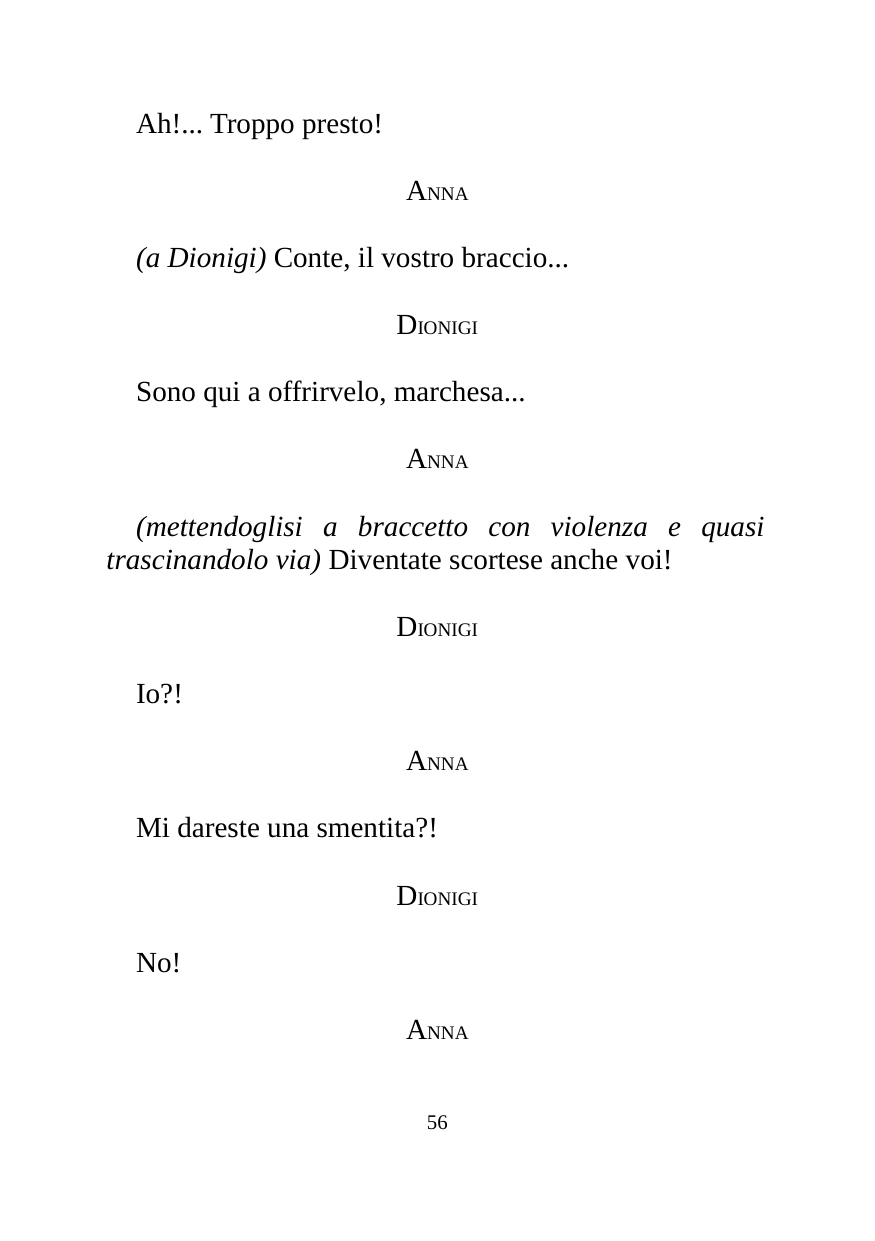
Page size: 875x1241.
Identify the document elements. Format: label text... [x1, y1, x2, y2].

text Anna [106, 173, 768, 207]
text Sono qui a offrirvelo, marchesa... [106, 374, 768, 408]
text Dionigi [106, 307, 768, 341]
text Ah!... Troppo presto! [106, 106, 768, 140]
text (mettendoglisi a braccetto con violenza e quasi trascinandolo via) Diventate scortese anche voi! [106, 509, 768, 576]
text Anna [106, 743, 768, 777]
text Dionigi [106, 609, 768, 643]
text (a Dionigi) Conte, il vostro braccio... [106, 240, 768, 274]
text Anna [106, 1012, 768, 1045]
text Io?! [106, 676, 768, 710]
text Mi dareste una smentita?! [106, 811, 768, 844]
text Anna [106, 442, 768, 475]
text No! [106, 945, 768, 978]
text Dionigi [106, 878, 768, 911]
